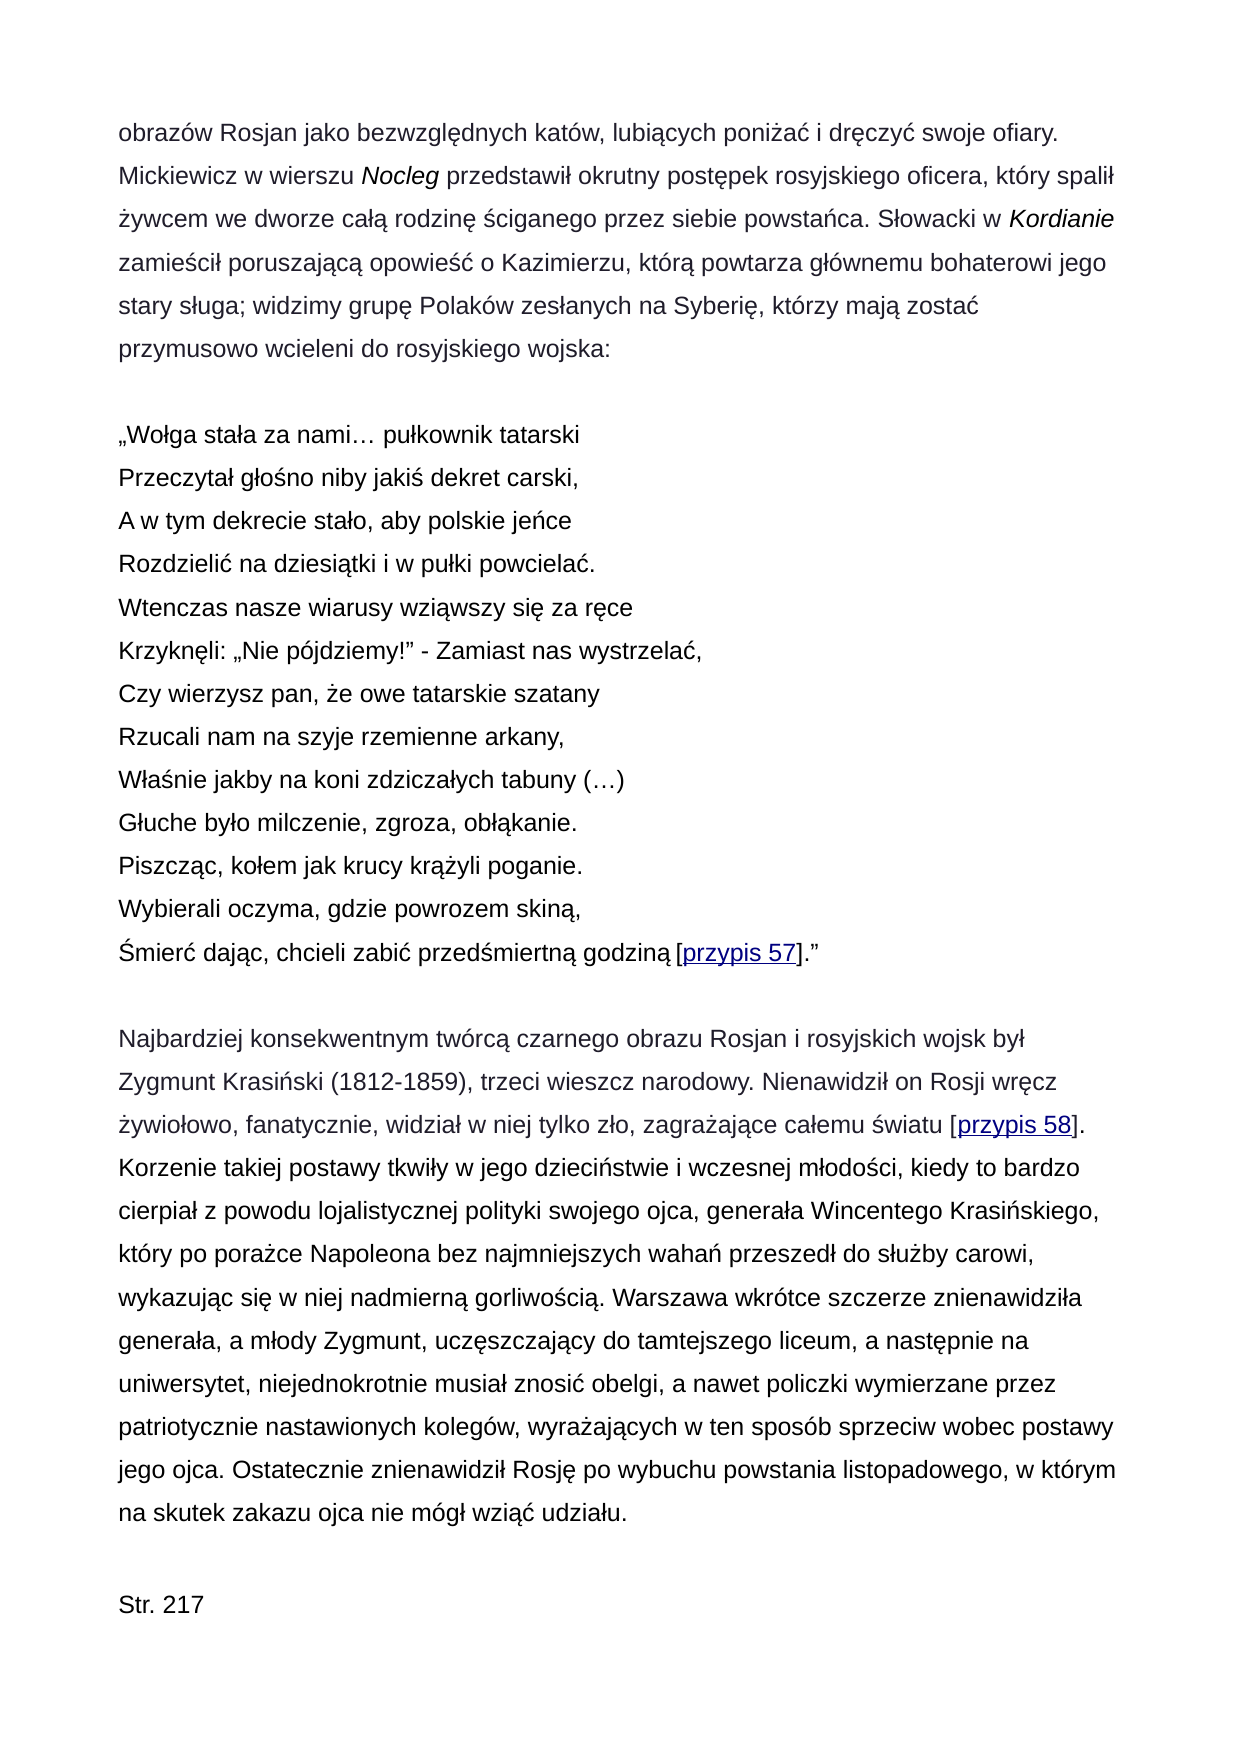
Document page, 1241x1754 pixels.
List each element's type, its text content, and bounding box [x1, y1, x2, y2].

text Śmierć dając, chcieli zabić przedśmiertną godziną [przypis 57].” [118, 937, 1122, 966]
text Str. 217 [118, 1590, 1122, 1618]
text Rzucali nam na szyje rzemienne arkany, [118, 722, 1122, 751]
text Wtenczas nasze wiarusy wziąwszy się za ręce [118, 592, 1122, 621]
text Właśnie jakby na koni zdziczałych tabuny (…) [118, 765, 1122, 794]
text Czy wierzysz pan, że owe tatarskie szatany [118, 679, 1122, 707]
text obrazów Rosjan jako bezwzględnych katów, lubiących poniżać i dręczyć swoje ofiary. Mickiewicz w wierszu Nocleg przedstawił okrutny postępek rosyjskiego oficera, który spalił żywcem we dworze całą rodzinę ściganego przez siebie powstańca. Słowacki w Kordianie zamieścił poruszającą opowieść o Kazimierzu, którą powtarza głównemu bohaterowi jego stary sługa; widzimy grupę Polaków zesłanych na Syberię, którzy mają zostać przymusowo wcieleni do rosyjskiego wojska: [118, 118, 1122, 362]
text A w tym dekrecie stało, aby polskie jeńce [118, 506, 1122, 535]
text Piszcząc, kołem jak krucy krążyli poganie. [118, 851, 1122, 880]
text „Wołga stała za nami… pułkownik tatarski [118, 420, 1122, 449]
text Najbardziej konsekwentnym twórcą czarnego obrazu Rosjan i rosyjskich wojsk był Zygmunt Krasiński (1812-1859), trzeci wieszcz narodowy. Nienawidził on Rosji wręcz żywiołowo, fanatycznie, widział w niej tylko zło, zagrażające całemu światu [przypis 58]. Korzenie takiej postawy tkwiły w jego dzieciństwie i wczesnej młodości, kiedy to bardzo cierpiał z powodu lojalistycznej polityki swojego ojca, generała Wincentego Krasińskiego, który po porażce Napoleona bez najmniejszych wahań przeszedł do służby carowi, wykazując się w niej nadmierną gorliwością. Warszawa wkrótce szczerze znienawidziła generała, a młody Zygmunt, uczęszczający do tamtejszego liceum, a następnie na uniwersytet, niejednokrotnie musiał znosić obelgi, a nawet policzki wymierzane przez patriotycznie nastawionych kolegów, wyrażających w ten sposób sprzeciw wobec postawy jego ojca. Ostatecznie znienawidził Rosję po wybuchu powstania listopadowego, w którym na skutek zakazu ojca nie mógł wziąć udziału. [118, 1024, 1122, 1527]
text Głuche było milczenie, zgroza, obłąkanie. [118, 808, 1122, 837]
text Krzyknęli: „Nie pójdziemy!” - Zamiast nas wystrzelać, [118, 636, 1122, 664]
text Rozdzielić na dziesiątki i w pułki powcielać. [118, 549, 1122, 578]
text Przeczytał głośno niby jakiś dekret carski, [118, 463, 1122, 492]
text Wybierali oczyma, gdzie powrozem skiną, [118, 894, 1122, 923]
